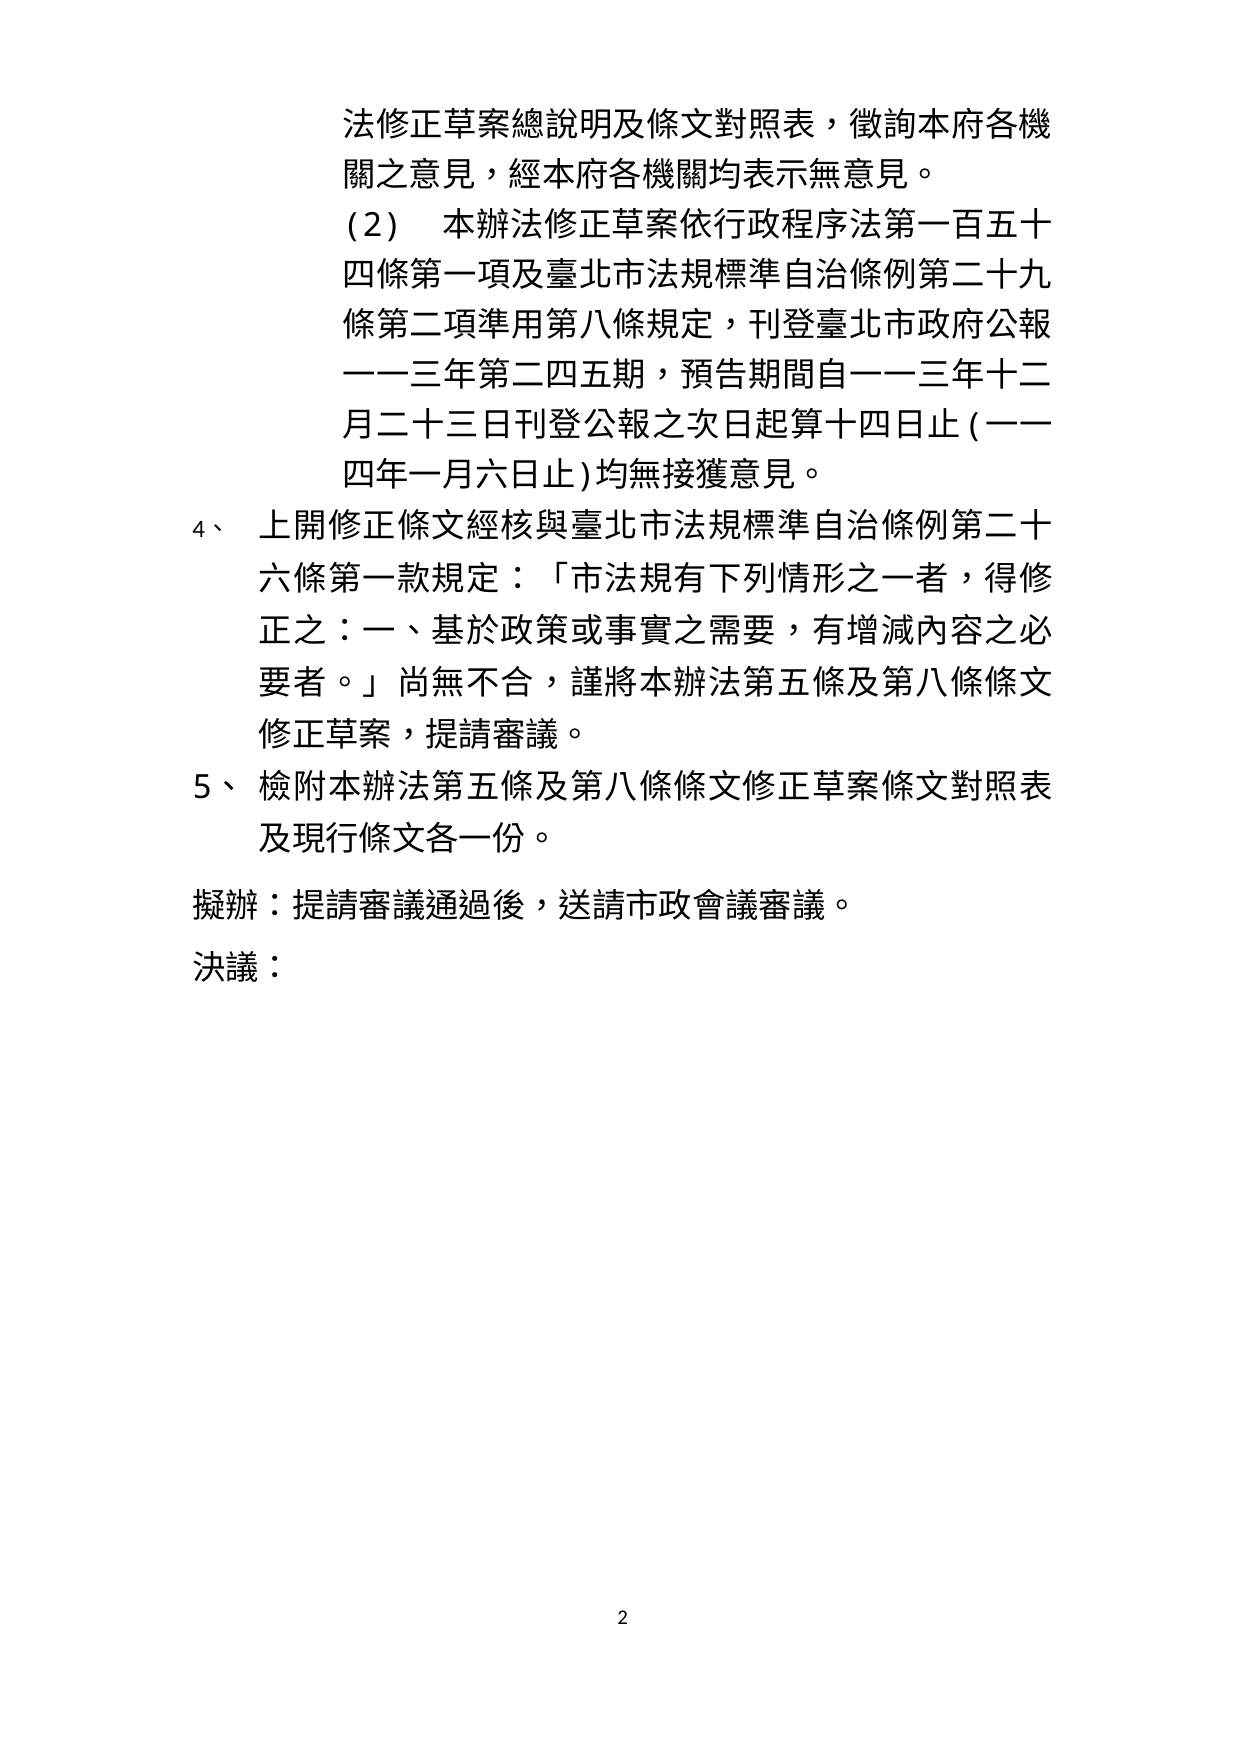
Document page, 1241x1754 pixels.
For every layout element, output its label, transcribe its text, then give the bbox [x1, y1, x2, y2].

list 上開修正條文經核與臺北市法規標準自治條例第二十六條第一款規定：「市法規有下列情形之一者，得修正之：一、基於政策或事實之需要，有增減內容之必要者。」尚無不合，謹將本辦法第五條及第八條條文修正草案，提請審議。 [192, 496, 1053, 757]
text 決議： [192, 923, 1053, 986]
list 法修正草案總說明及條文對照表，徵詢本府各機關之意見，經本府各機關均表示無意見。 [342, 96, 1053, 196]
list 本辦法修正草案依行政程序法第一百五十四條第一項及臺北市法規標準自治條例第二十九條第二項準用第八條規定，刊登臺北市政府公報一一三年第二四五期，預告期間自一一三年十二月二十三日刊登公報之次日起算十四日止(一一四年一月六日止)均無接獲意見。 [342, 196, 1053, 496]
list 檢附本辦法第五條及第八條條文修正草案條文對照表及現行條文各一份。 [192, 757, 1053, 861]
text 擬辦：提請審議通過後，送請市政會議審議。 [192, 861, 1053, 923]
